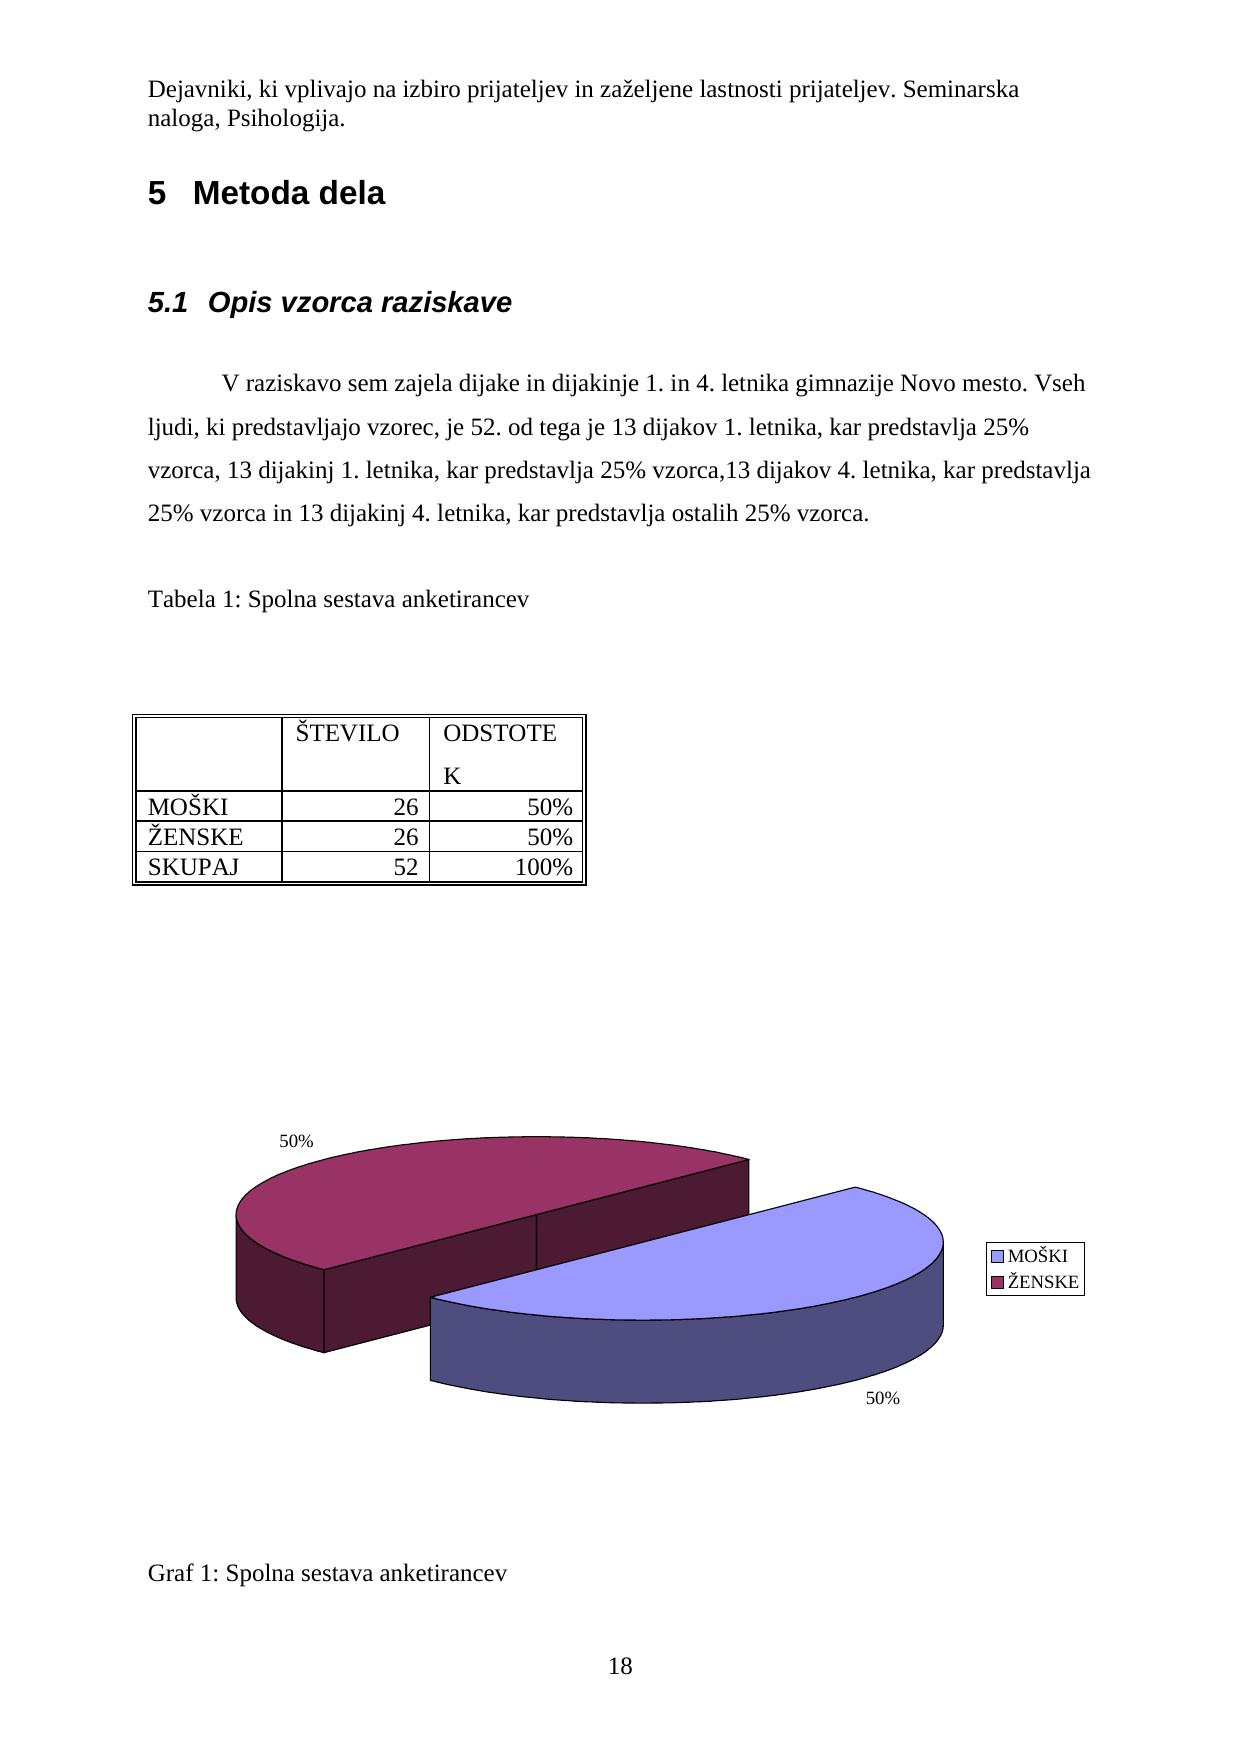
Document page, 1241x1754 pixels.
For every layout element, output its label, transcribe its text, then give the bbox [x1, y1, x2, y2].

table_cell SKUPAJ [137, 852, 281, 881]
table_cell 26 [283, 792, 429, 820]
table_cell 26 [283, 822, 429, 851]
table_cell 50% [430, 822, 582, 851]
text Tabela 1: Spolna sestava anketirancev [148, 584, 1092, 613]
table_header ODSTOTEK [430, 718, 582, 790]
table_cell ŽENSKE [137, 822, 281, 851]
table_cell 50% [430, 792, 582, 820]
table_cell MOŠKI [137, 792, 281, 820]
text V raziskavo sem zajela dijake in dijakinje 1. in 4. letnika gimnazije Novo mesto. Vseh ljudi, ki predstavljajo vzorec, je 52. od tega je 13 dijakov 1. letnika, kar predstavlja 25% vzorca, 13 dijakinj 1. letnika, kar predstavlja 25% vzorca,13 dijakov 4. letnika, kar predstavlja 25% vzorca in 13 dijakinj 4. letnika, kar predstavlja ostalih 25% vzorca. [148, 368, 1092, 527]
table_header ŠTEVILO [283, 718, 429, 790]
table_cell 52 [283, 852, 429, 881]
subtitle Metoda dela [148, 173, 1092, 211]
table_header [137, 718, 281, 790]
table_cell 100% [430, 852, 582, 881]
text Graf 1: Spolna sestava anketirancev [148, 1558, 1092, 1586]
subtitle Opis vzorca raziskave [148, 286, 1092, 319]
